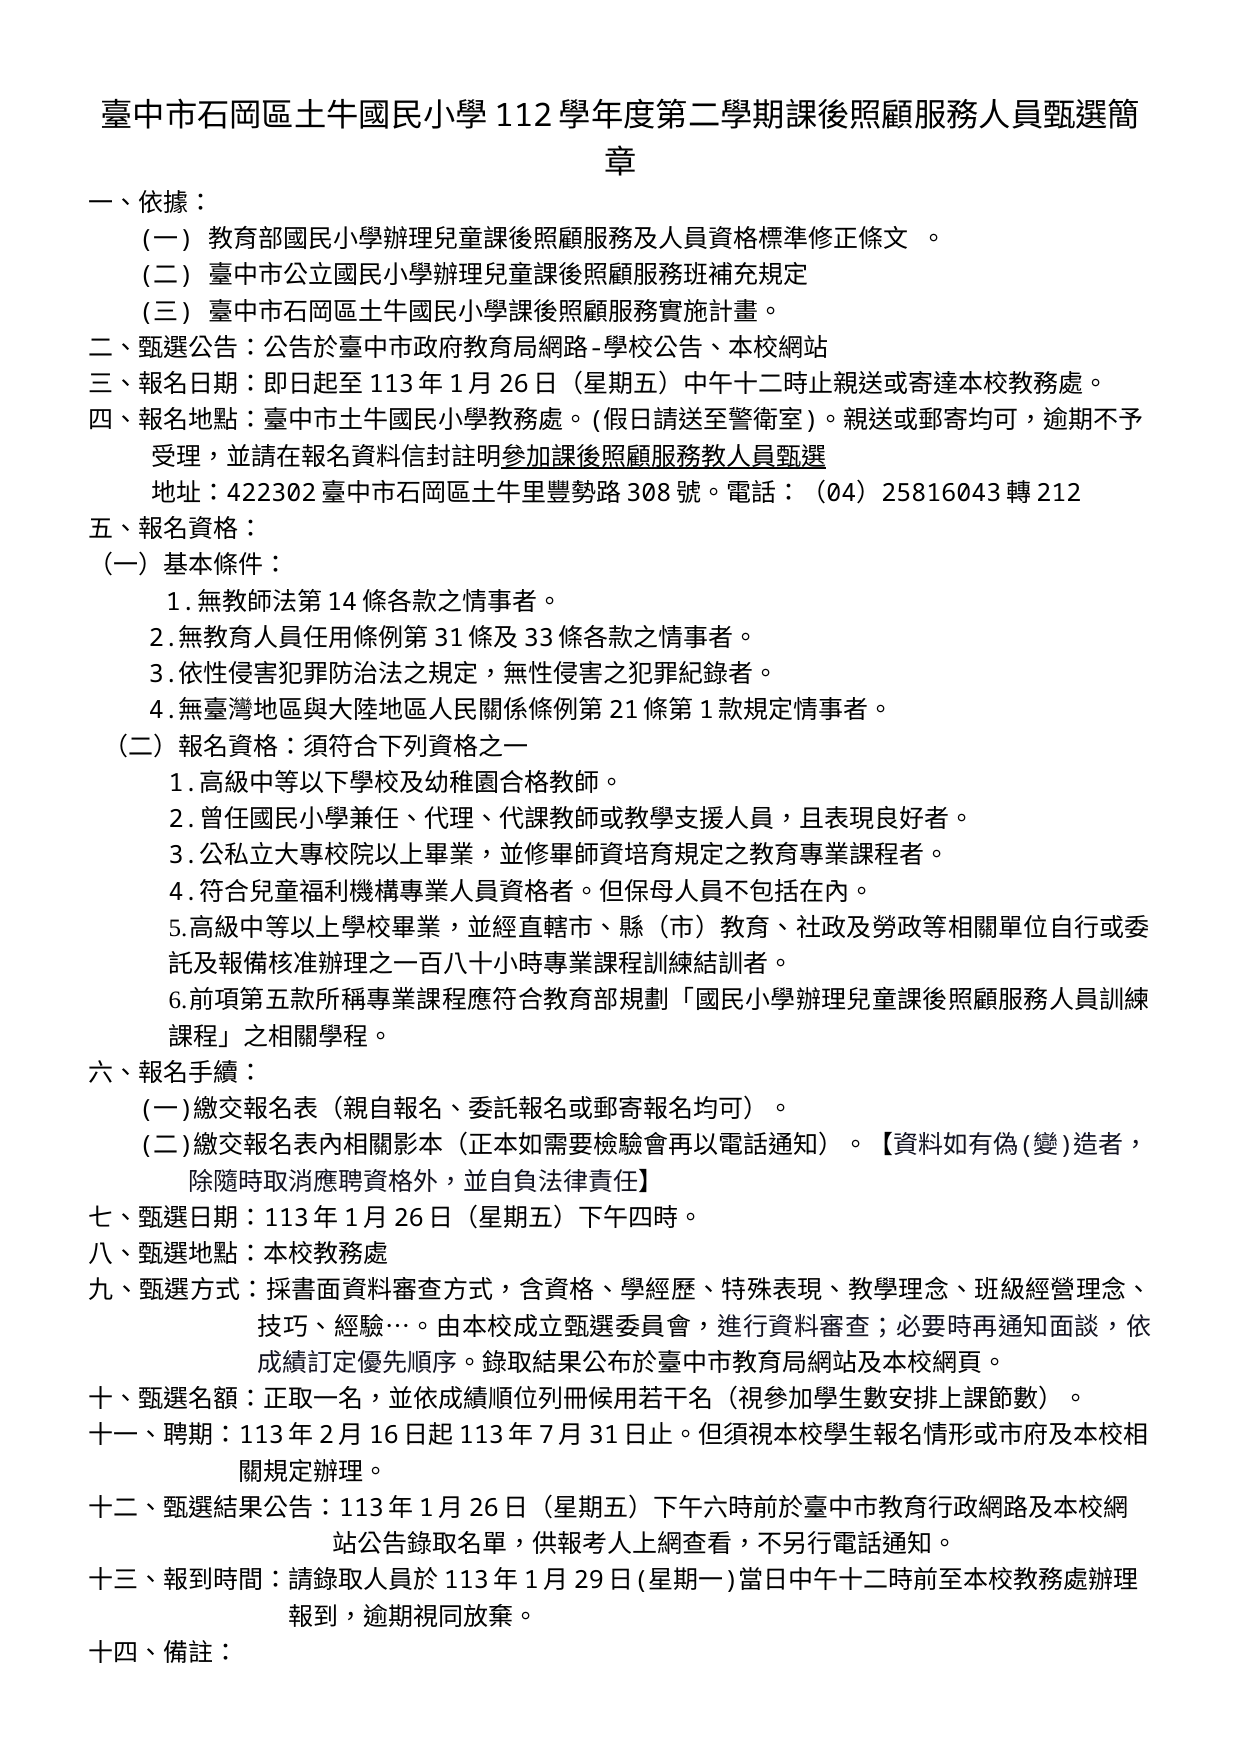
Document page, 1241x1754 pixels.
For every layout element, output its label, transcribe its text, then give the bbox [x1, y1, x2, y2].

text (二)繳交報名表內相關影本（正本如需要檢驗會再以電話通知）。【資料如有偽(變)造者，除隨時取消應聘資格外，並自負法律責任】 [139, 1125, 1152, 1197]
text （一）基本條件： [89, 545, 1152, 581]
text 七、甄選日期：113年1月26日（星期五）下午四時。 [89, 1197, 1152, 1234]
list 高級中等以下學校及幼稚園合格教師。 [168, 762, 1152, 799]
text 五、報名資格： [89, 509, 1152, 545]
list 曾任國民小學兼任、代理、代課教師或教學支援人員，且表現良好者。 [168, 799, 1152, 835]
list 前項第五款所稱專業課程應符合教育部規劃「國民小學辦理兒童課後照顧服務人員訓練課程」之相關學程。 [168, 980, 1152, 1052]
text 十一、聘期：113年2月16日起113年7月31日止。但須視本校學生報名情形或市府及本校相關規定辦理。 [89, 1415, 1152, 1487]
text 四、報名地點：臺中市土牛國民小學教務處。(假日請送至警衛室)。親送或郵寄均可，逾期不予受理，並請在報名資料信封註明參加課後照顧服務教人員甄選 地址：422302臺中市石岡區土牛里豐勢路308號。電話：（04）25816043轉212 [89, 400, 1152, 509]
list 公私立大專校院以上畢業，並修畢師資培育規定之教育專業課程者。 [168, 835, 1152, 871]
text 3.依性侵害犯罪防治法之規定，無性侵害之犯罪紀錄者。 [89, 654, 1152, 690]
text 六、報名手續： [89, 1052, 1152, 1089]
text 十三、報到時間：請錄取人員於113年1月29日(星期一)當日中午十二時前至本校教務處辦理報到，逾期視同放棄。 [89, 1560, 1152, 1632]
text (三) 臺中市石岡區土牛國民小學課後照顧服務實施計畫。 [139, 291, 1152, 327]
text (一) 教育部國民小學辦理兒童課後照顧服務及人員資格標準修正條文 。 [139, 219, 1152, 255]
text 二、甄選公告：公告於臺中市政府教育局網路-學校公告、本校網站 [89, 327, 1152, 364]
text 十、甄選名額：正取一名，並依成績順位列冊候用若干名（視參加學生數安排上課節數）。 [89, 1379, 1152, 1415]
text 三、報名日期：即日起至113年1月26日（星期五）中午十二時止親送或寄達本校教務處。 [89, 364, 1152, 400]
text 十二、甄選結果公告：113年1月26日（星期五）下午六時前於臺中市教育行政網路及本校網站公告錄取名單，供報考人上網查看，不另行電話通知。 [89, 1487, 1152, 1560]
list 無教師法第14條各款之情事者。 [166, 581, 1152, 617]
text 臺中市石岡區土牛國民小學112學年度第二學期課後照顧服務人員甄選簡章 [89, 89, 1152, 182]
text (一)繳交報名表（親自報名、委託報名或郵寄報名均可）。 [139, 1089, 1152, 1125]
text 八、甄選地點：本校教務處 [89, 1234, 1152, 1270]
text 十四、備註： [89, 1632, 1152, 1669]
text 2.無教育人員任用條例第31條及33條各款之情事者。 [89, 617, 1152, 654]
list 高級中等以上學校畢業，並經直轄市、縣（市）教育、社政及勞政等相關單位自行或委託及報備核准辦理之一百八十小時專業課程訓練結訓者。 [168, 907, 1152, 980]
text 4.無臺灣地區與大陸地區人民關係條例第21條第1款規定情事者。 [89, 690, 1152, 726]
text (二) 臺中市公立國民小學辦理兒童課後照顧服務班補充規定 [139, 255, 1152, 291]
list 符合兒童福利機構專業人員資格者。但保母人員不包括在內。 [168, 871, 1152, 907]
text （二）報名資格：須符合下列資格之一 [89, 726, 1152, 762]
text 九、甄選方式：採書面資料審查方式，含資格、學經歷、特殊表現、教學理念、班級經營理念、技巧、經驗…。由本校成立甄選委員會，進行資料審查；必要時再通知面談，依成績訂定優先順序。錄取結果公布於臺中市教育局網站及本校網頁。 [89, 1270, 1152, 1379]
text 一、依據： [89, 182, 1152, 219]
